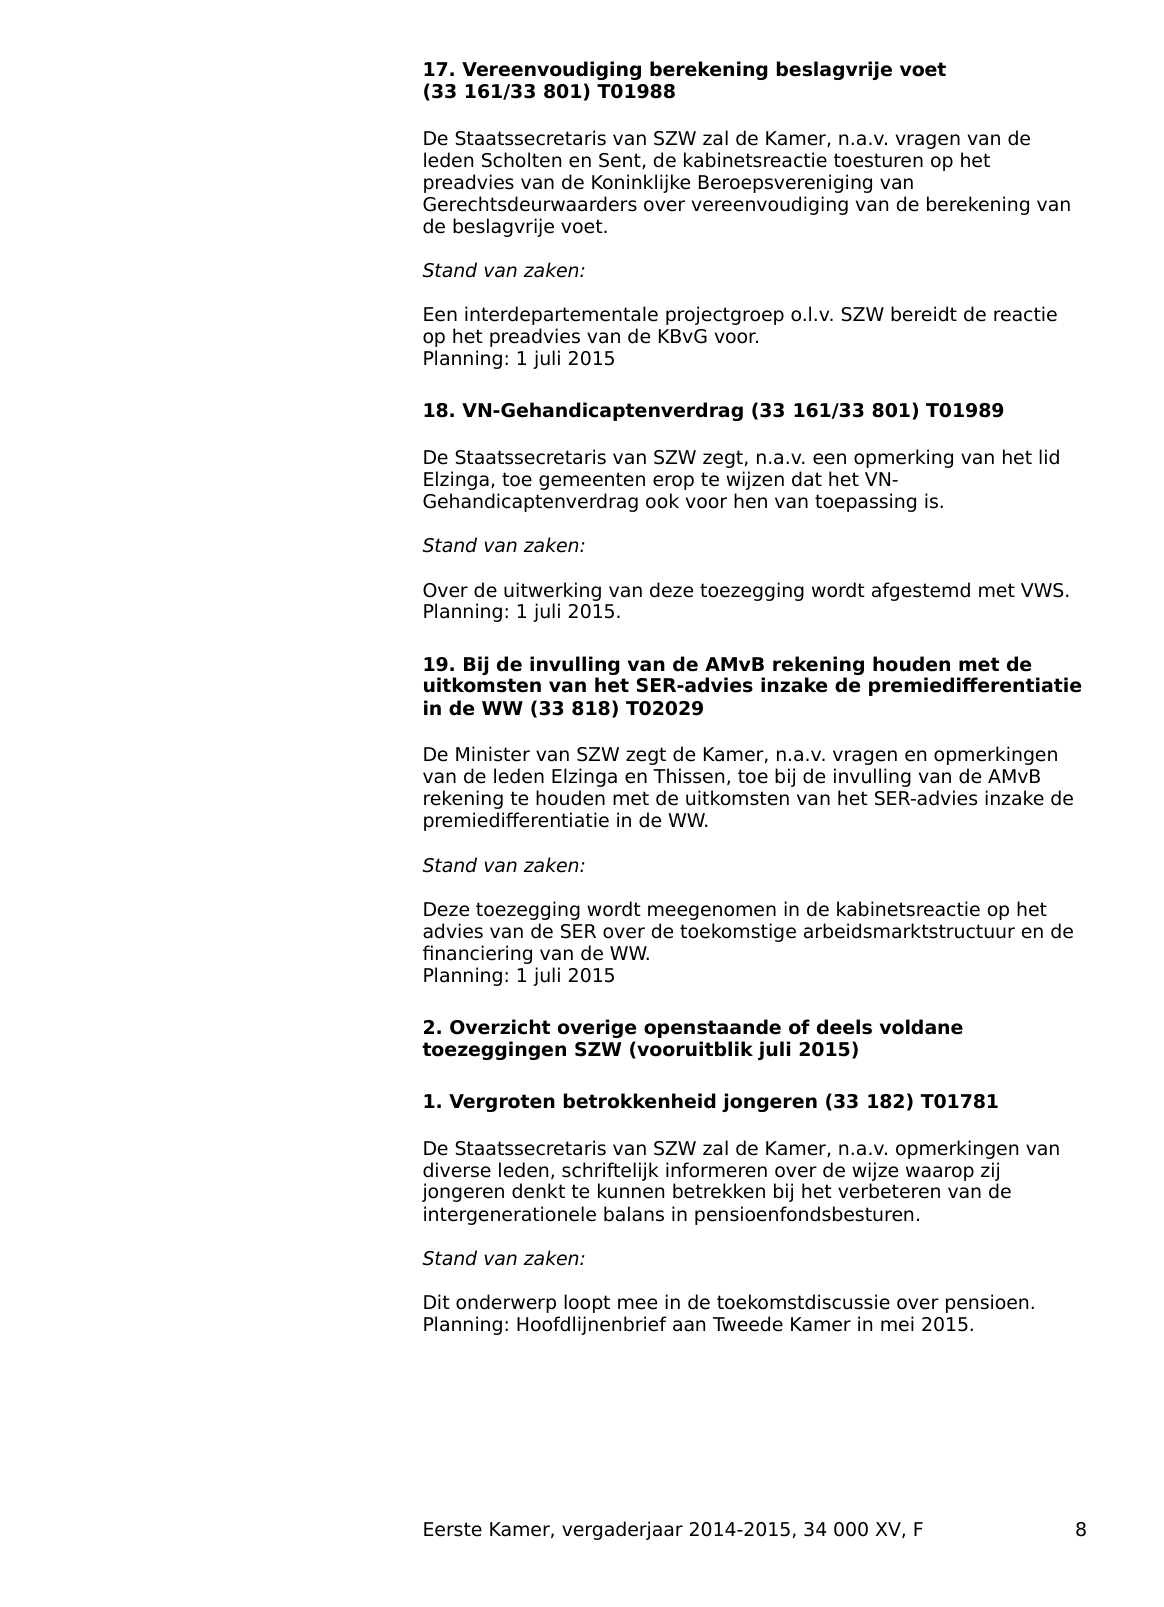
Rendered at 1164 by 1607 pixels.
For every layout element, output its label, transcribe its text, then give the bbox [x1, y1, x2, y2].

subtitle Stand van zaken: [422, 260, 1087, 282]
text Een interdepartementale projectgroep o.l.v. SZW bereidt de reactie op het preadvies van de KBvG voor. [422, 304, 1087, 348]
text De Staatssecretaris van SZW zal de Kamer, n.a.v. opmerkingen van diverse leden, schriftelijk informeren over de wijze waarop zij jongeren denkt te kunnen betrekken bij het verbeteren van de intergenerationele balans in pensioenfondsbesturen. [422, 1137, 1087, 1225]
text Planning: 1 juli 2015 [422, 964, 1087, 987]
text De Staatssecretaris van SZW zegt, n.a.v. een opmerking van het lid Elzinga, toe gemeenten erop te wijzen dat het VN-Gehandicaptenverdrag ook voor hen van toepassing is. [422, 447, 1087, 513]
subtitle 2. Overzicht overige openstaande of deels voldane toezeggingen SZW (vooruitblik juli 2015) [422, 1017, 1087, 1061]
text Planning: Hoofdlijnenbrief aan Tweede Kamer in mei 2015. [422, 1314, 1087, 1336]
text Over de uitwerking van deze toezegging wordt afgestemd met VWS. [422, 579, 1087, 601]
subtitle 1. Vergroten betrokkenheid jongeren (33 182) T01781 [422, 1091, 1087, 1112]
text Deze toezegging wordt meegenomen in de kabinetsreactie op het advies van de SER over de toekomstige arbeidsmarktstructuur en de financiering van de WW. [422, 899, 1087, 964]
subtitle Stand van zaken: [422, 854, 1087, 876]
subtitle Stand van zaken: [422, 535, 1087, 557]
subtitle 17. Vereenvoudiging berekening beslagvrije voet (33 161/33 801) T01988 [422, 59, 1087, 103]
text Dit onderwerp loopt mee in de toekomstdiscussie over pensioen. [422, 1292, 1087, 1314]
text De Staatssecretaris van SZW zal de Kamer, n.a.v. vragen van de leden Scholten en Sent, de kabinetsreactie toesturen op het preadvies van de Koninklijke Beroepsvereniging van Gerechtsdeurwaarders over vereenvoudiging van de berekening van de beslagvrije voet. [422, 128, 1087, 238]
subtitle Stand van zaken: [422, 1248, 1087, 1269]
text De Minister van SZW zegt de Kamer, n.a.v. vragen en opmerkingen van de leden Elzinga en Thissen, toe bij de invulling van de AMvB rekening te houden met de uitkomsten van het SER-advies inzake de premiedifferentiatie in de WW. [422, 744, 1087, 832]
subtitle 18. VN-Gehandicaptenverdrag (33 161/33 801) T01989 [422, 400, 1087, 422]
subtitle 19. Bij de invulling van de AMvB rekening houden met de uitkomsten van het SER-advies inzake de premiedifferentiatie in de WW (33 818) T02029 [422, 653, 1087, 719]
text Planning: 1 juli 2015 [422, 348, 1087, 370]
text Planning: 1 juli 2015. [422, 601, 1087, 623]
